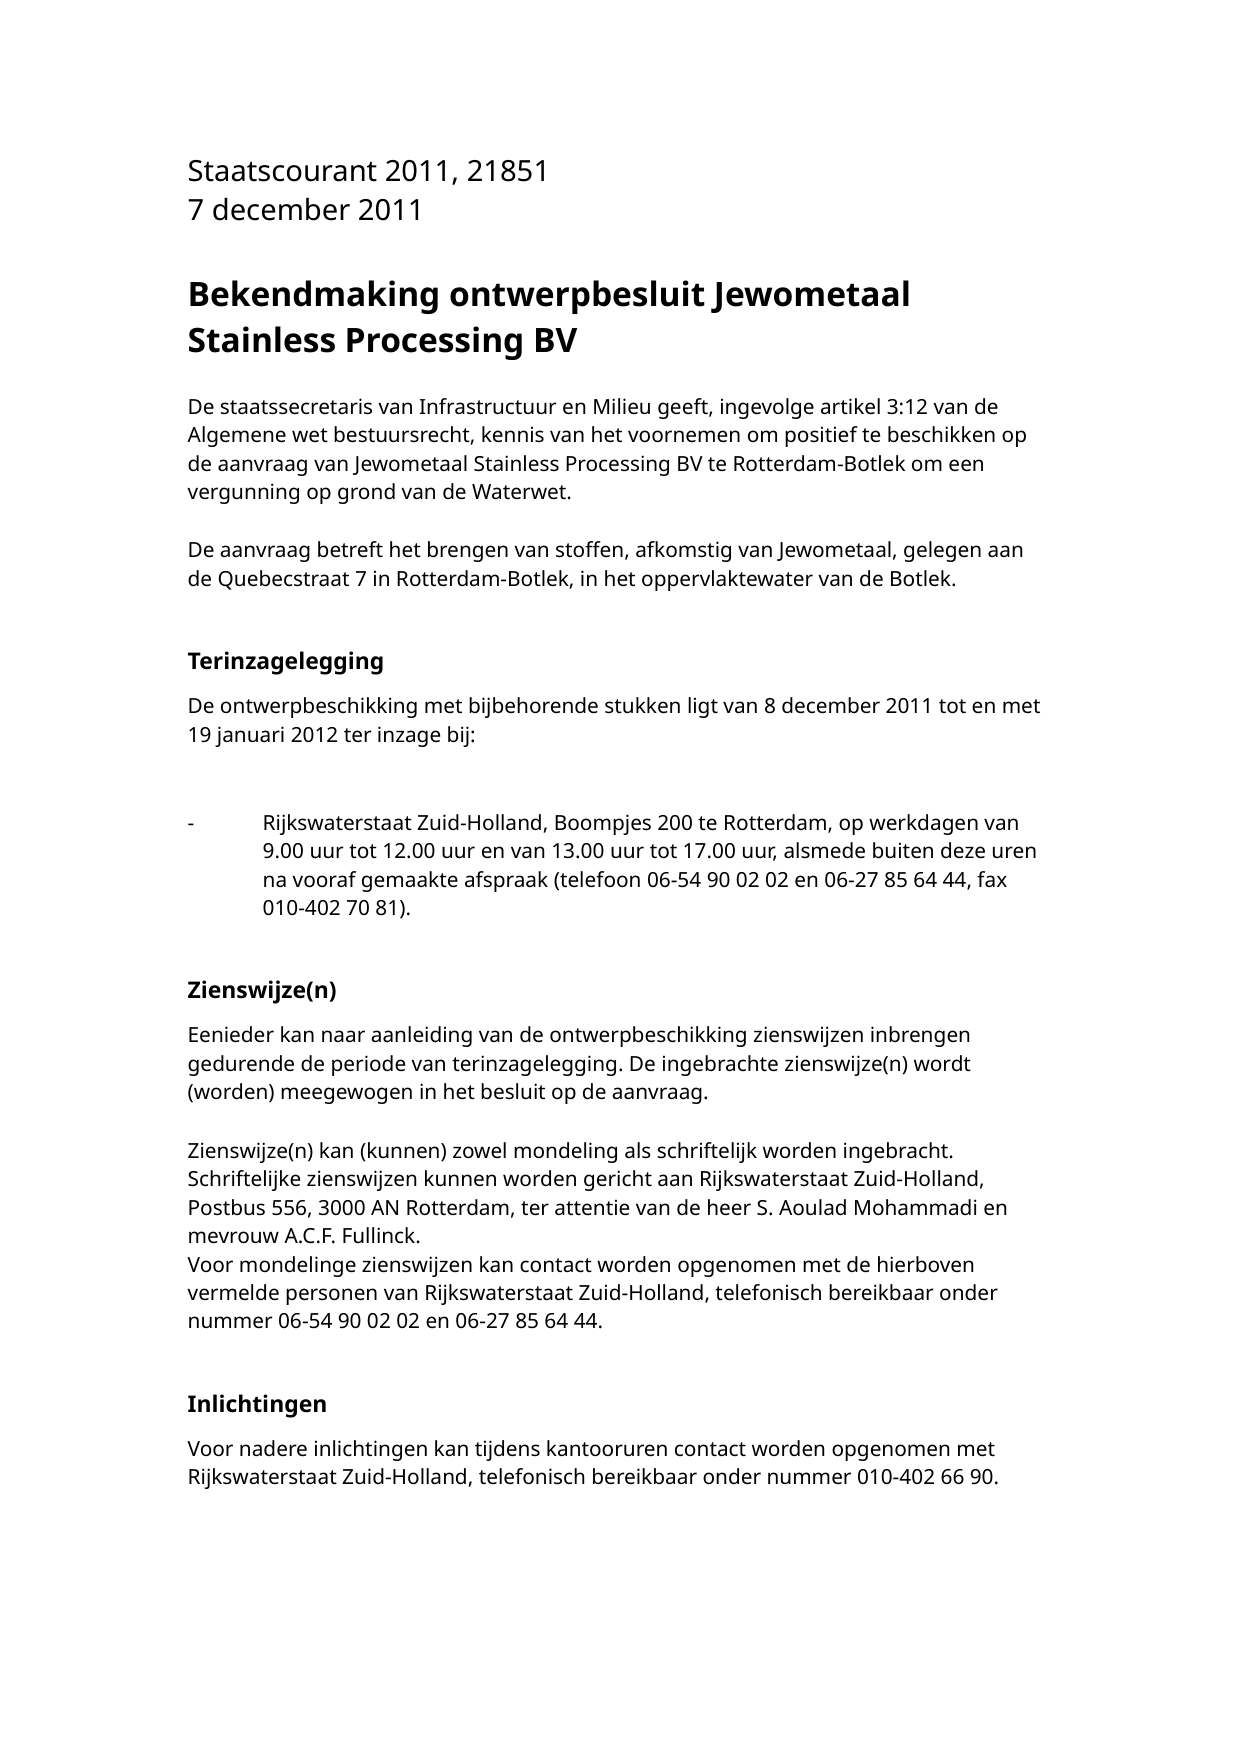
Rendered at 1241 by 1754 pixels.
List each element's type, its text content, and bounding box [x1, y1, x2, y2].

subtitle Zienswijze(n) [187, 974, 1053, 1006]
text De aanvraag betreft het brengen van stoffen, afkomstig van Jewometaal, gelegen aan de Quebecstraat 7 in Rotterdam-Botlek, in het oppervlaktewater van de Botlek. [187, 536, 1053, 592]
text Eenieder kan naar aanleiding van de ontwerpbeschikking zienswijzen inbrengen gedurende de periode van terinzagelegging. De ingebrachte zienswijze(n) wordt (worden) meegewogen in het besluit op de aanvraag. [187, 1021, 1053, 1106]
text Zienswijze(n) kan (kunnen) zowel mondeling als schriftelijk worden ingebracht. Schriftelijke zienswijzen kunnen worden gericht aan Rijkswaterstaat Zuid-Holland, Postbus 556, 3000 AN Rotterdam, ter attentie van de heer S. Aoulad Mohammadi en mevrouw A.C.F. Fullinck. [187, 1136, 1053, 1250]
text 7 december 2011 [187, 190, 1053, 229]
text De ontwerpbeschikking met bijbehorende stukken ligt van 8 december 2011 tot en met 19 januari 2012 ter inzage bij: [187, 691, 1053, 748]
text Voor mondelinge zienswijzen kan contact worden opgenomen met de hierboven vermelde personen van Rijkswaterstaat Zuid-Holland, telefonisch bereikbaar onder nummer 06-54 90 02 02 en 06-27 85 64 44. [187, 1250, 1053, 1335]
text De staatssecretaris van Infrastructuur en Milieu geeft, ingevolge artikel 3:12 van de Algemene wet bestuursrecht, kennis van het voornemen om positief te beschikken op de aanvraag van Jewometaal Stainless Processing BV te Rotterdam-Botlek om een vergunning op grond van de Waterwet. [187, 392, 1053, 506]
text Staatscourant 2011, 21851 [187, 150, 1053, 190]
subtitle Inlichtingen [187, 1387, 1053, 1419]
list Rijkswaterstaat Zuid-Holland, Boompjes 200 te Rotterdam, op werkdagen van 9.00 uur tot 12.00 uur en van 13.00 uur tot 17.00 uur, alsmede buiten deze uren na vooraf gemaakte afspraak (telefoon 06-54 90 02 02 en 06-27 85 64 44, fax 010-402 70 81). [187, 808, 1053, 922]
subtitle Bekendmaking ontwerpbesluit Jewometaal Stainless Processing BV [187, 271, 1053, 362]
text Voor nadere inlichtingen kan tijdens kantooruren contact worden opgenomen met Rijkswaterstaat Zuid-Holland, telefonisch bereikbaar onder nummer 010-402 66 90. [187, 1434, 1053, 1491]
subtitle Terinzagelegging [187, 645, 1053, 676]
